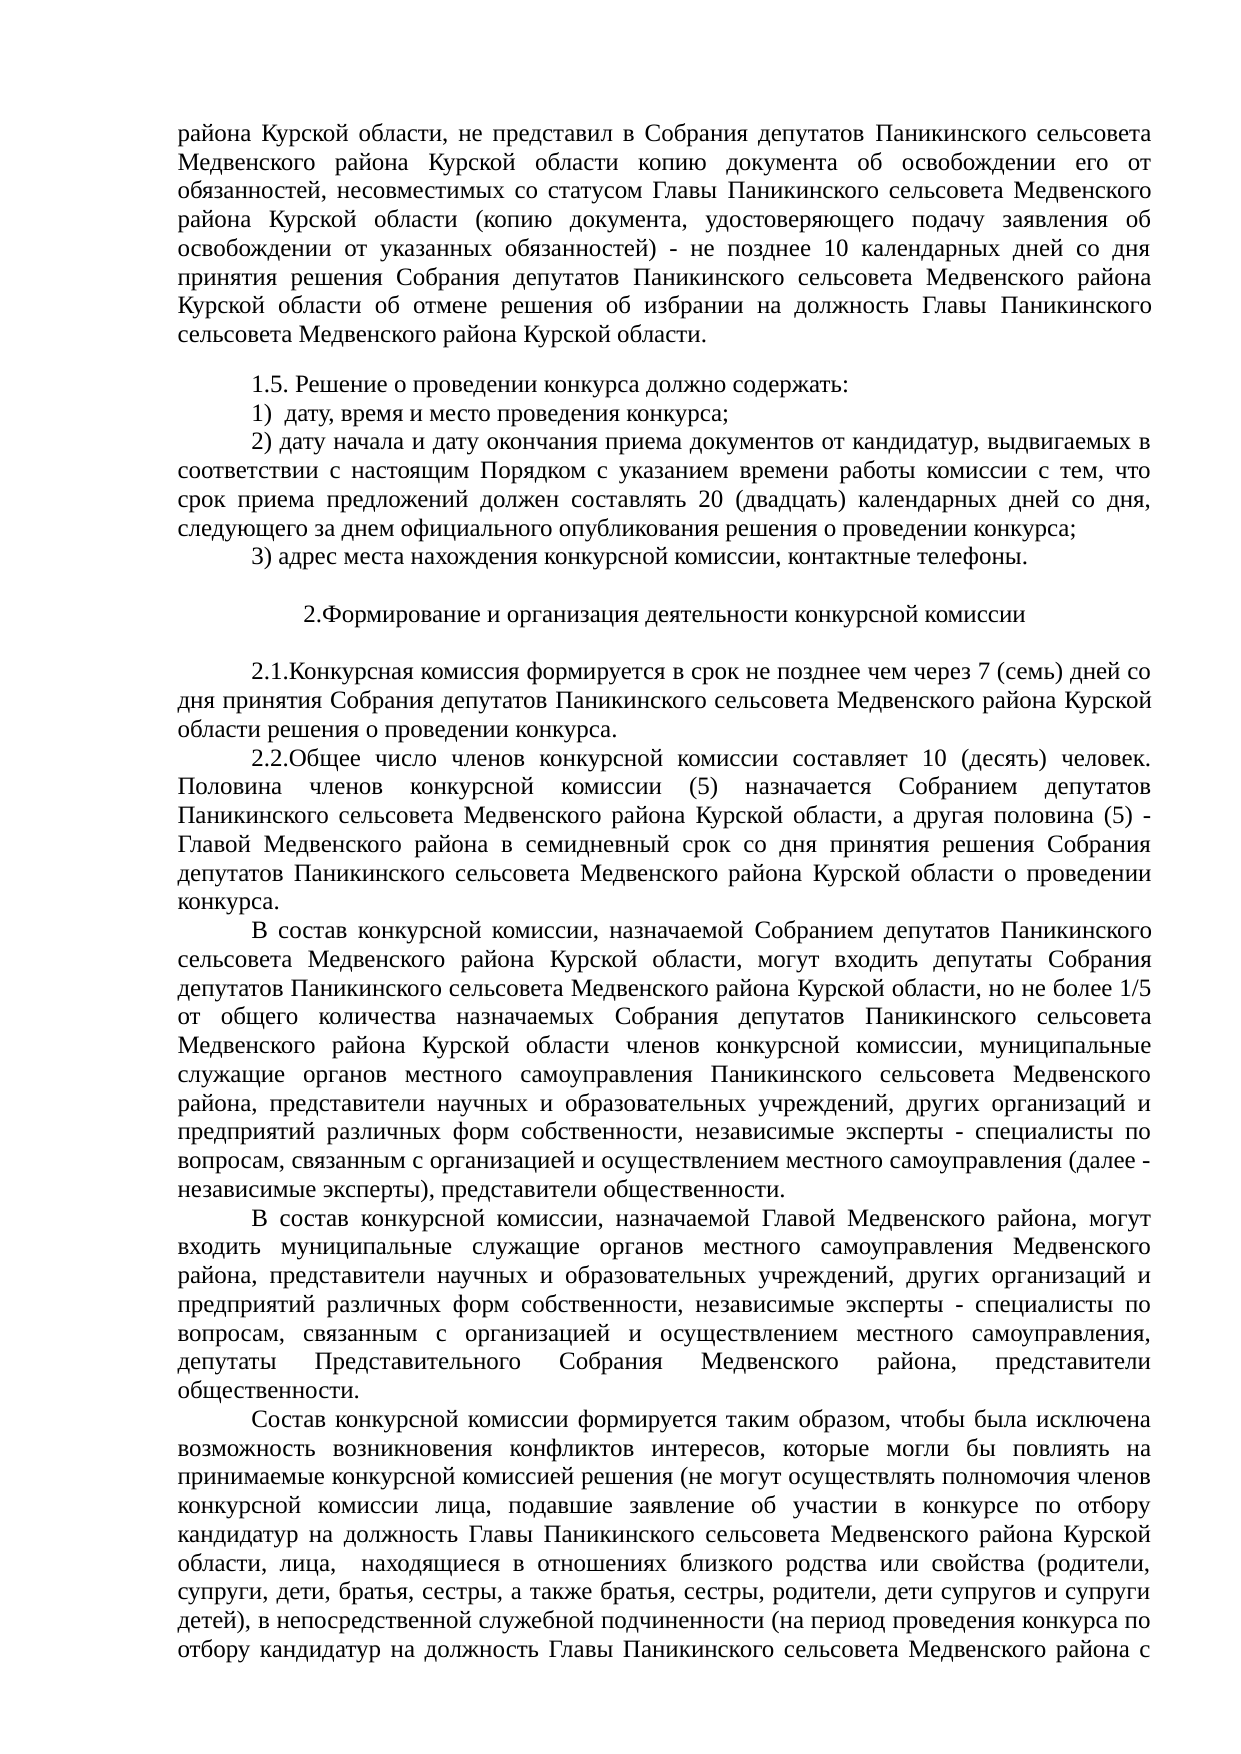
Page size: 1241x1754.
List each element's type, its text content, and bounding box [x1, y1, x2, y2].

text 3) адрес места нахождения конкурсной комиссии, контактные телефоны. [177, 541, 1152, 570]
text В состав конкурсной комиссии, назначаемой Собранием депутатов Паникинского сельсовета Медвенского района Курской области, могут входить депутаты Собрания депутатов Паникинского сельсовета Медвенского района Курской области, но не более 1/5 от общего количества назначаемых Собрания депутатов Паникинского сельсовета Медвенского района Курской области членов конкурсной комиссии, муниципальные служащие органов местного самоуправления Паникинского сельсовета Медвенского района, представители научных и образовательных учреждений, других организаций и предприятий различных форм собственности, независимые эксперты - специалисты по вопросам, связанным с организацией и осуществлением местного самоуправления (далее - независимые эксперты), представители общественности. [177, 915, 1152, 1203]
text Состав конкурсной комиссии формируется таким образом, чтобы была исключена возможность возникновения конфликтов интересов, которые могли бы повлиять на принимаемые конкурсной комиссией решения (не могут осуществлять полномочия членов конкурсной комиссии лица, подавшие заявление об участии в конкурсе по отбору кандидатур на должность Главы Паникинского сельсовета Медвенского района Курской области, лица, находящиеся в отношениях близкого родства или свойства (родители, супруги, дети, братья, сестры, а также братья, сестры, родители, дети супругов и супруги детей), в непосредственной служебной подчиненности (на период проведения конкурса по отбору кандидатур на должность Главы Паникинского сельсовета Медвенского района с [177, 1404, 1152, 1663]
text 2.2.Общее число членов конкурсной комиссии составляет 10 (десять) человек. Половина членов конкурсной комиссии (5) назначается Собранием депутатов Паникинского сельсовета Медвенского района Курской области, а другая половина (5) - Главой Медвенского района в семидневный срок со дня принятия решения Собрания депутатов Паникинского сельсовета Медвенского района Курской области о проведении конкурса. [177, 743, 1152, 915]
text района Курской области, не представил в Собрания депутатов Паникинского сельсовета Медвенского района Курской области копию документа об освобождении его от обязанностей, несовместимых со статусом Главы Паникинского сельсовета Медвенского района Курской области (копию документа, удостоверяющего подачу заявления об освобождении от указанных обязанностей) - не позднее 10 календарных дней со дня принятия решения Собрания депутатов Паникинского сельсовета Медвенского района Курской области об отмене решения об избрании на должность Главы Паникинского сельсовета Медвенского района Курской области. [177, 118, 1152, 348]
text 2) дату начала и дату окончания приема документов от кандидатур, выдвигаемых в соответствии с настоящим Порядком с указанием времени работы комиссии с тем, что срок приема предложений должен составлять 20 (двадцать) календарных дней со дня, следующего за днем официального опубликования решения о проведении конкурса; [177, 426, 1152, 541]
text 2.Формирование и организация деятельности конкурсной комиссии [177, 599, 1152, 628]
text 1) дату, время и место проведения конкурса; [177, 398, 1152, 426]
text В состав конкурсной комиссии, назначаемой Главой Медвенского района, могут входить муниципальные служащие органов местного самоуправления Медвенского района, представители научных и образовательных учреждений, других организаций и предприятий различных форм собственности, независимые эксперты - специалисты по вопросам, связанным с организацией и осуществлением местного самоуправления, депутаты Представительного Собрания Медвенского района, представители общественности. [177, 1203, 1152, 1404]
text 2.1.Конкурсная комиссия формируется в срок не позднее чем через 7 (семь) дней со дня принятия Собрания депутатов Паникинского сельсовета Медвенского района Курской области решения о проведении конкурса. [177, 656, 1152, 743]
text 1.5. Решение о проведении конкурса должно содержать: [177, 369, 1152, 398]
